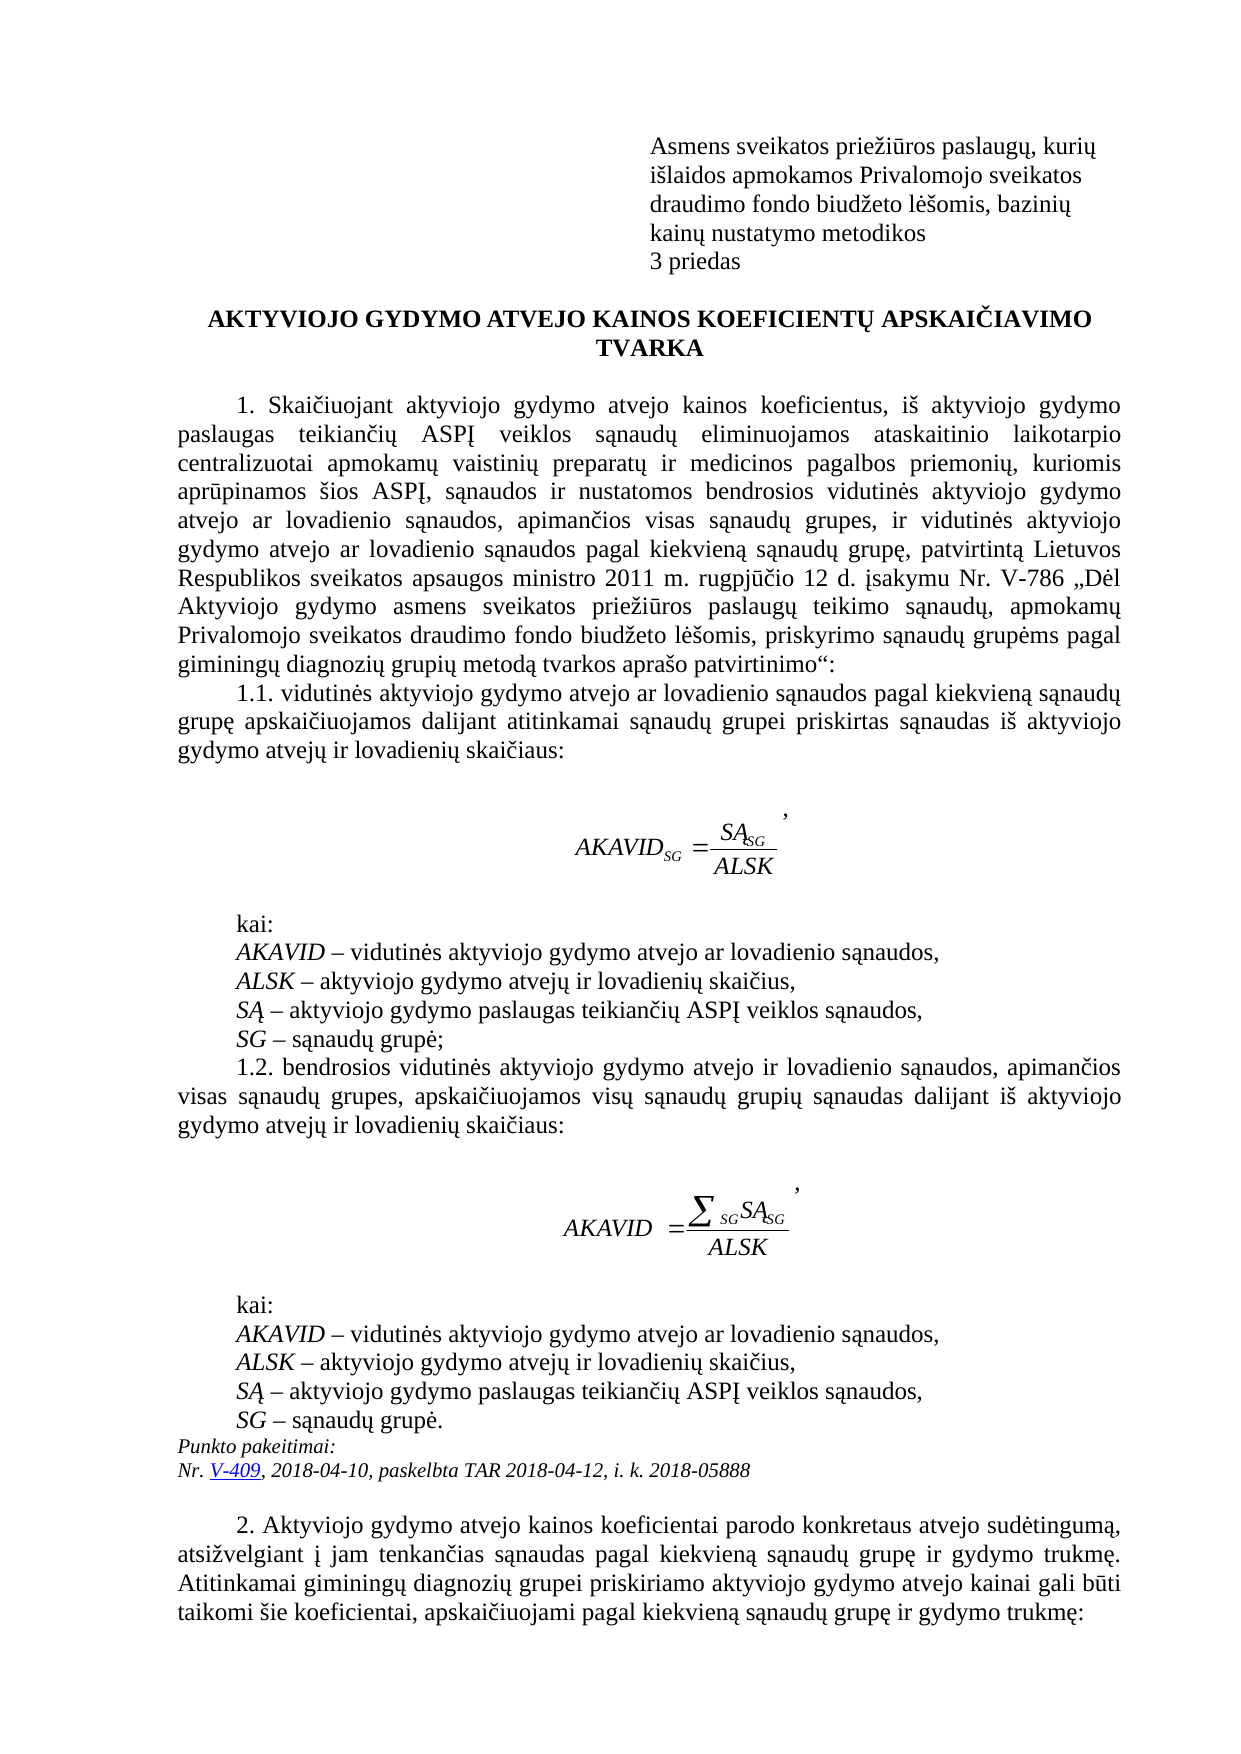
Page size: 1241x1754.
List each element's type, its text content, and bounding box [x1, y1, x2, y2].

text AKAVID – vidutinės aktyviojo gydymo atvejo ar lovadienio sąnaudos, [177, 1319, 1122, 1347]
text 2. Aktyviojo gydymo atvejo kainos koeficientai parodo konkretaus atvejo sudėtingumą, atsižvelgiant į jam tenkančias sąnaudas pagal kiekvieną sąnaudų grupę ir gydymo trukmę. Atitinkamai giminingų diagnozių grupei priskiriamo aktyviojo gydymo atvejo kainai gali būti taikomi šie koeficientai, apskaičiuojami pagal kiekvieną sąnaudų grupę ir gydymo trukmę: [177, 1511, 1122, 1626]
text AKTYVIOJO GYDYMO ATVEJO KAINOS KOEFICIENTŲ APSKAIČIAVIMO TVARKA [177, 304, 1122, 361]
text AKAVID – vidutinės aktyviojo gydymo atvejo ar lovadienio sąnaudos, [177, 937, 1122, 966]
text 1.2. bendrosios vidutinės aktyviojo gydymo atvejo ir lovadienio sąnaudos, apimančios visas sąnaudų grupes, apskaičiuojamos visų sąnaudų grupių sąnaudas dalijant iš aktyviojo gydymo atvejų ir lovadienių skaičiaus: [177, 1052, 1122, 1139]
text , [177, 793, 1122, 880]
text 3 priedas [649, 246, 1122, 275]
text SĄ – aktyviojo gydymo paslaugas teikiančių ASPĮ veiklos sąnaudos, [177, 1376, 1122, 1405]
text Nr. V-409, 2018-04-10, paskelbta TAR 2018-04-12, i. k. 2018-05888 [177, 1458, 1122, 1482]
text , [177, 1167, 1122, 1261]
text Punkto pakeitimai: [177, 1434, 1122, 1458]
text ALSK – aktyviojo gydymo atvejų ir lovadienių skaičius, [177, 966, 1122, 995]
text kai: [236, 1290, 1122, 1319]
text ALSK – aktyviojo gydymo atvejų ir lovadienių skaičius, [177, 1347, 1122, 1376]
text SG – sąnaudų grupė; [177, 1024, 1122, 1052]
text 1.1. vidutinės aktyviojo gydymo atvejo ar lovadienio sąnaudos pagal kiekvieną sąnaudų grupę apskaičiuojamos dalijant atitinkamai sąnaudų grupei priskirtas sąnaudas iš aktyviojo gydymo atvejų ir lovadienių skaičiaus: [177, 678, 1122, 764]
text 1. Skaičiuojant aktyviojo gydymo atvejo kainos koeficientus, iš aktyviojo gydymo paslaugas teikiančių ASPĮ veiklos sąnaudų eliminuojamos ataskaitinio laikotarpio centralizuotai apmokamų vaistinių preparatų ir medicinos pagalbos priemonių, kuriomis aprūpinamos šios ASPĮ, sąnaudos ir nustatomos bendrosios vidutinės aktyviojo gydymo atvejo ar lovadienio sąnaudos, apimančios visas sąnaudų grupes, ir vidutinės aktyviojo gydymo atvejo ar lovadienio sąnaudos pagal kiekvieną sąnaudų grupę, patvirtintą Lietuvos Respublikos sveikatos apsaugos ministro 2011 m. rugpjūčio 12 d. įsakymu Nr. V-786 „Dėl Aktyviojo gydymo asmens sveikatos priežiūros paslaugų teikimo sąnaudų, apmokamų Privalomojo sveikatos draudimo fondo biudžeto lėšomis, priskyrimo sąnaudų grupėms pagal giminingų diagnozių grupių metodą tvarkos aprašo patvirtinimo“: [177, 390, 1122, 678]
text kai: [236, 909, 1122, 937]
text Asmens sveikatos priežiūros paslaugų, kurių išlaidos apmokamos Privalomojo sveikatos draudimo fondo biudžeto lėšomis, bazinių kainų nustatymo metodikos [649, 131, 1122, 246]
text SĄ – aktyviojo gydymo paslaugas teikiančių ASPĮ veiklos sąnaudos, [177, 995, 1122, 1024]
text SG – sąnaudų grupė. [177, 1405, 1122, 1434]
